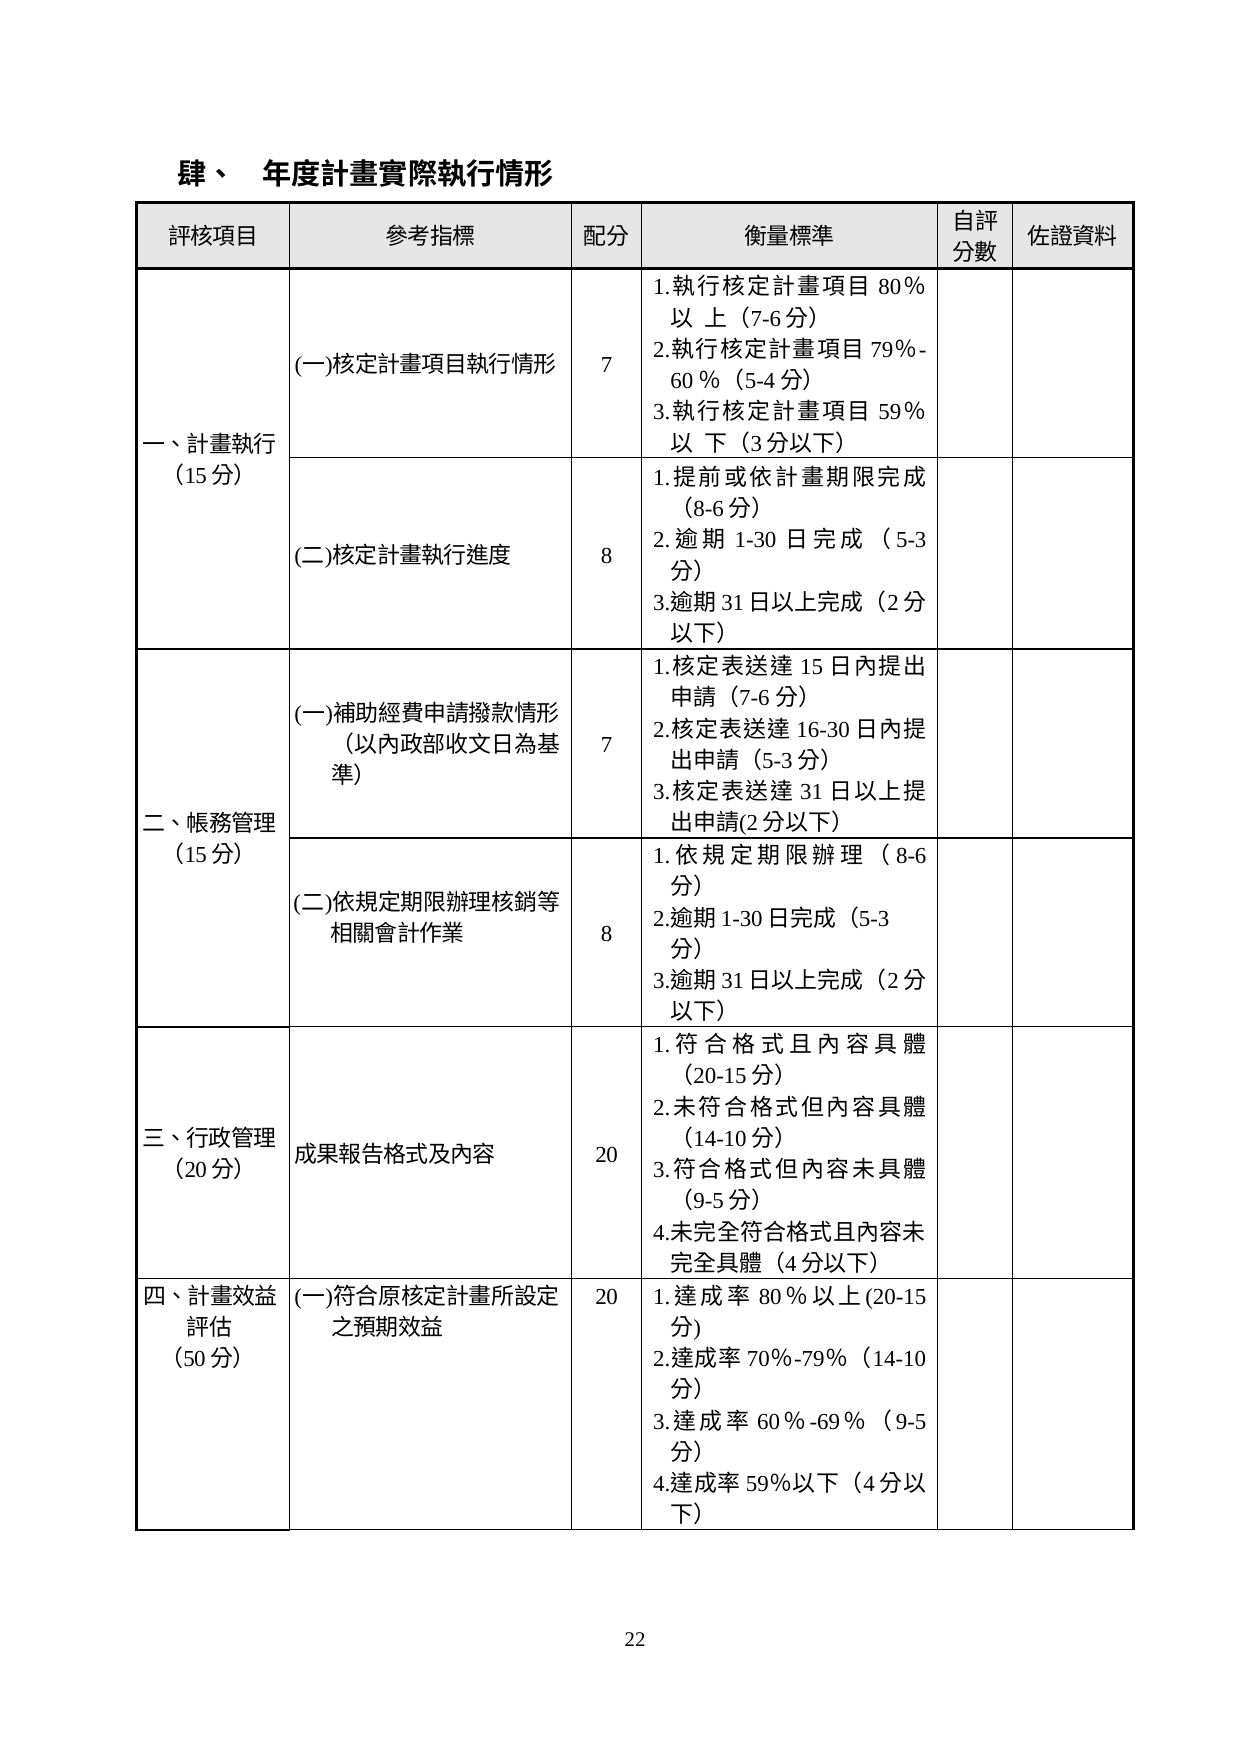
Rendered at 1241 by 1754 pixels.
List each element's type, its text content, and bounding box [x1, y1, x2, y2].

table_cell 成果報告格式及內容 [290, 1027, 571, 1278]
table_header 衡量標準 [642, 204, 937, 267]
table_cell 20 [572, 1279, 641, 1529]
table_cell [1013, 1027, 1132, 1278]
table_header 評核項目 [138, 204, 289, 267]
table_cell 三、行政管理 （20分） [138, 1028, 289, 1278]
table_cell (一)補助經費申請撥款情形（以內政部收文日為基準） [290, 650, 571, 837]
table_cell 1.執行核定計畫項目80％以 上（7-6分） 2.執行核定計畫項目79％-60 ％（5-4分） 3.執行核定計畫項目59％以 下（3分以下） [642, 270, 937, 457]
table_cell 8 [572, 839, 641, 1026]
table_cell 7 [572, 650, 641, 837]
table_cell (一)核定計畫項目執行情形 [290, 270, 571, 457]
table_cell 1.提前或依計畫期限完成（8-6分） 2.逾期1-30日完成（5-3分） 3.逾期31日以上完成（2分以下） [642, 458, 937, 648]
table_cell [1013, 458, 1132, 648]
table_header 佐證資料 [1013, 204, 1132, 267]
table_cell (一)符合原核定計畫所設定之預期效益 [290, 1279, 571, 1529]
table_cell [1013, 839, 1132, 1026]
table_header 配分 [572, 204, 641, 267]
table_cell [938, 458, 1012, 648]
table_cell 一、計畫執行（15分） [138, 270, 289, 648]
table_cell (二)依規定期限辦理核銷等相關會計作業 [290, 839, 571, 1026]
table_cell [1013, 1279, 1132, 1529]
table_cell 1.符合格式且內容具體（20-15分） 2.未符合格式但內容具體（14-10分） 3.符合格式但內容未具體（9-5分） 4.未完全符合格式且內容未完全具體（4分以下） [642, 1027, 937, 1278]
text 肆、 年度計畫實際執行情形 [177, 148, 1092, 193]
table_cell 1.達成率80％以上(20-15 分) 2.達成率70％-79％（14-10 分） 3.達成率60％-69％（9-5 分） 4.達成率59％以下（4分以 下） [642, 1279, 937, 1529]
table_cell [1013, 270, 1132, 457]
table_cell 四、計畫效益評估 （50分） [138, 1279, 289, 1529]
table_cell 7 [572, 270, 641, 457]
table_cell 二、帳務管理（15分） [138, 650, 289, 1026]
table_cell [938, 270, 1012, 457]
table_header 自評分數 [938, 204, 1012, 267]
table_cell 20 [572, 1027, 641, 1278]
table_cell [938, 1279, 1012, 1529]
table_cell (二)核定計畫執行進度 [290, 458, 571, 648]
table_cell 1.依規定期限辦理（8-6分） 2.逾期1-30日完成（5-3分） 3.逾期31日以上完成（2分以下） [642, 839, 937, 1026]
table_header 參考指標 [290, 204, 571, 267]
table_cell [938, 1027, 1012, 1278]
table_cell 8 [572, 458, 641, 648]
table_cell [938, 839, 1012, 1026]
table_cell [1013, 650, 1132, 837]
table_cell 1.核定表送達15日內提出申請（7-6 分） 2.核定表送達16-30日內提出申請（5-3分） 3.核定表送達31日以上提出申請(2分以下） [642, 650, 937, 837]
table_cell [938, 650, 1012, 837]
